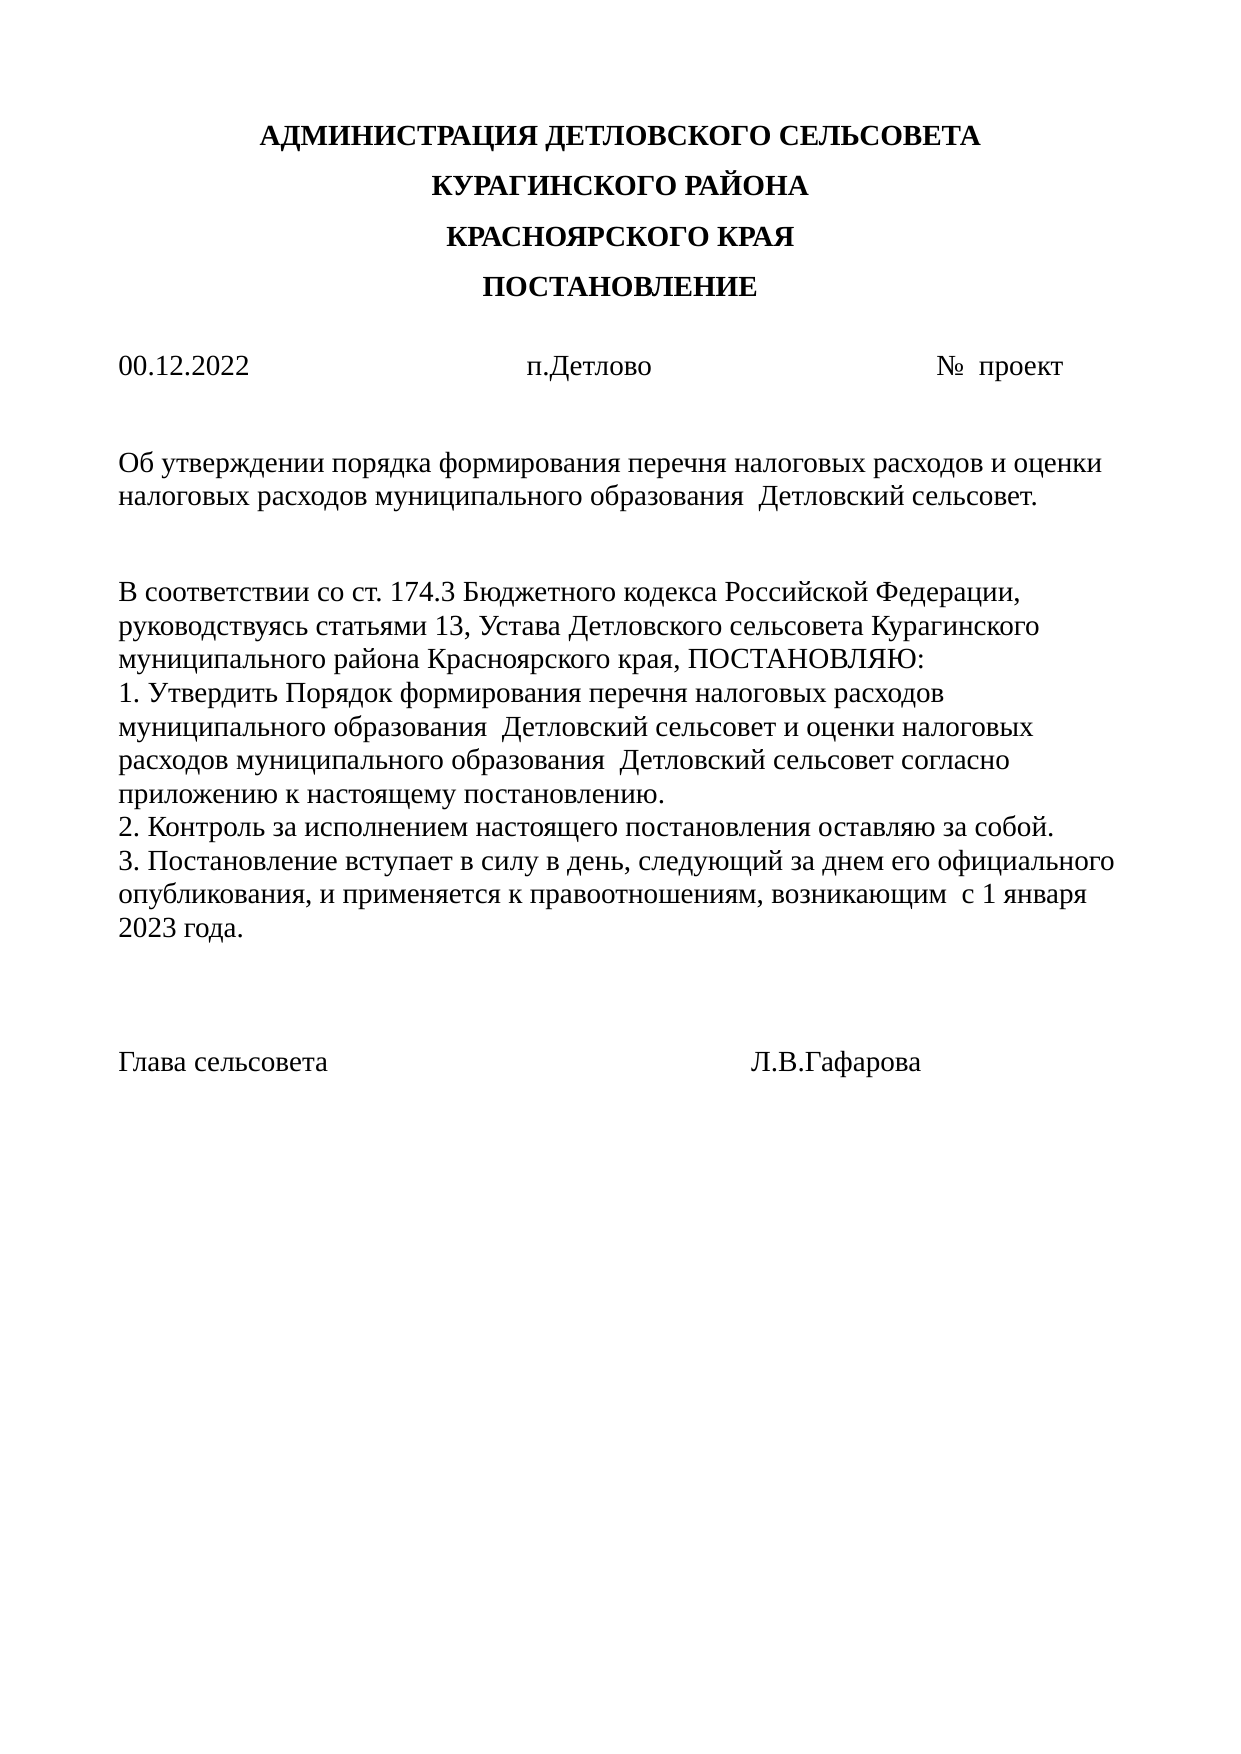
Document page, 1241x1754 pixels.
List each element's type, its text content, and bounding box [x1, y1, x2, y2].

text 3. Постановление вступает в силу в день, следующий за днем его официального опубликования, и применяется к правоотношениям, возникающим с 1 января 2023 года. [118, 843, 1122, 943]
text В соответствии со ст. 174.3 Бюджетного кодекса Российской Федерации, руководствуясь статьями 13, Устава Детловского сельсовета Курагинского муниципального района Красноярского края, ПОСТАНОВЛЯЮ: [118, 574, 1122, 675]
text КУРАГИНСКОГО РАЙОНА [118, 168, 1122, 202]
text Об утверждении порядка формирования перечня налоговых расходов и оценки налоговых расходов муниципального образования Детловский сельсовет. [118, 445, 1122, 512]
text АДМИНИСТРАЦИЯ ДЕТЛОВСКОГО СЕЛЬСОВЕТА [118, 118, 1122, 152]
text 00.12.2022 п.Детлово № проект [118, 348, 1122, 382]
text 1. Утвердить Порядок формирования перечня налоговых расходов муниципального образования Детловский сельсовет и оценки налоговых расходов муниципального образования Детловский сельсовет согласно приложению к настоящему постановлению. [118, 675, 1122, 809]
text 2. Контроль за исполнением настоящего постановления оставляю за собой. [118, 809, 1122, 843]
text КРАСНОЯРСКОГО КРАЯ [118, 219, 1122, 252]
text Глава сельсовета Л.В.Гафарова [118, 1044, 1122, 1078]
text ПОСТАНОВЛЕНИЕ [118, 269, 1122, 303]
